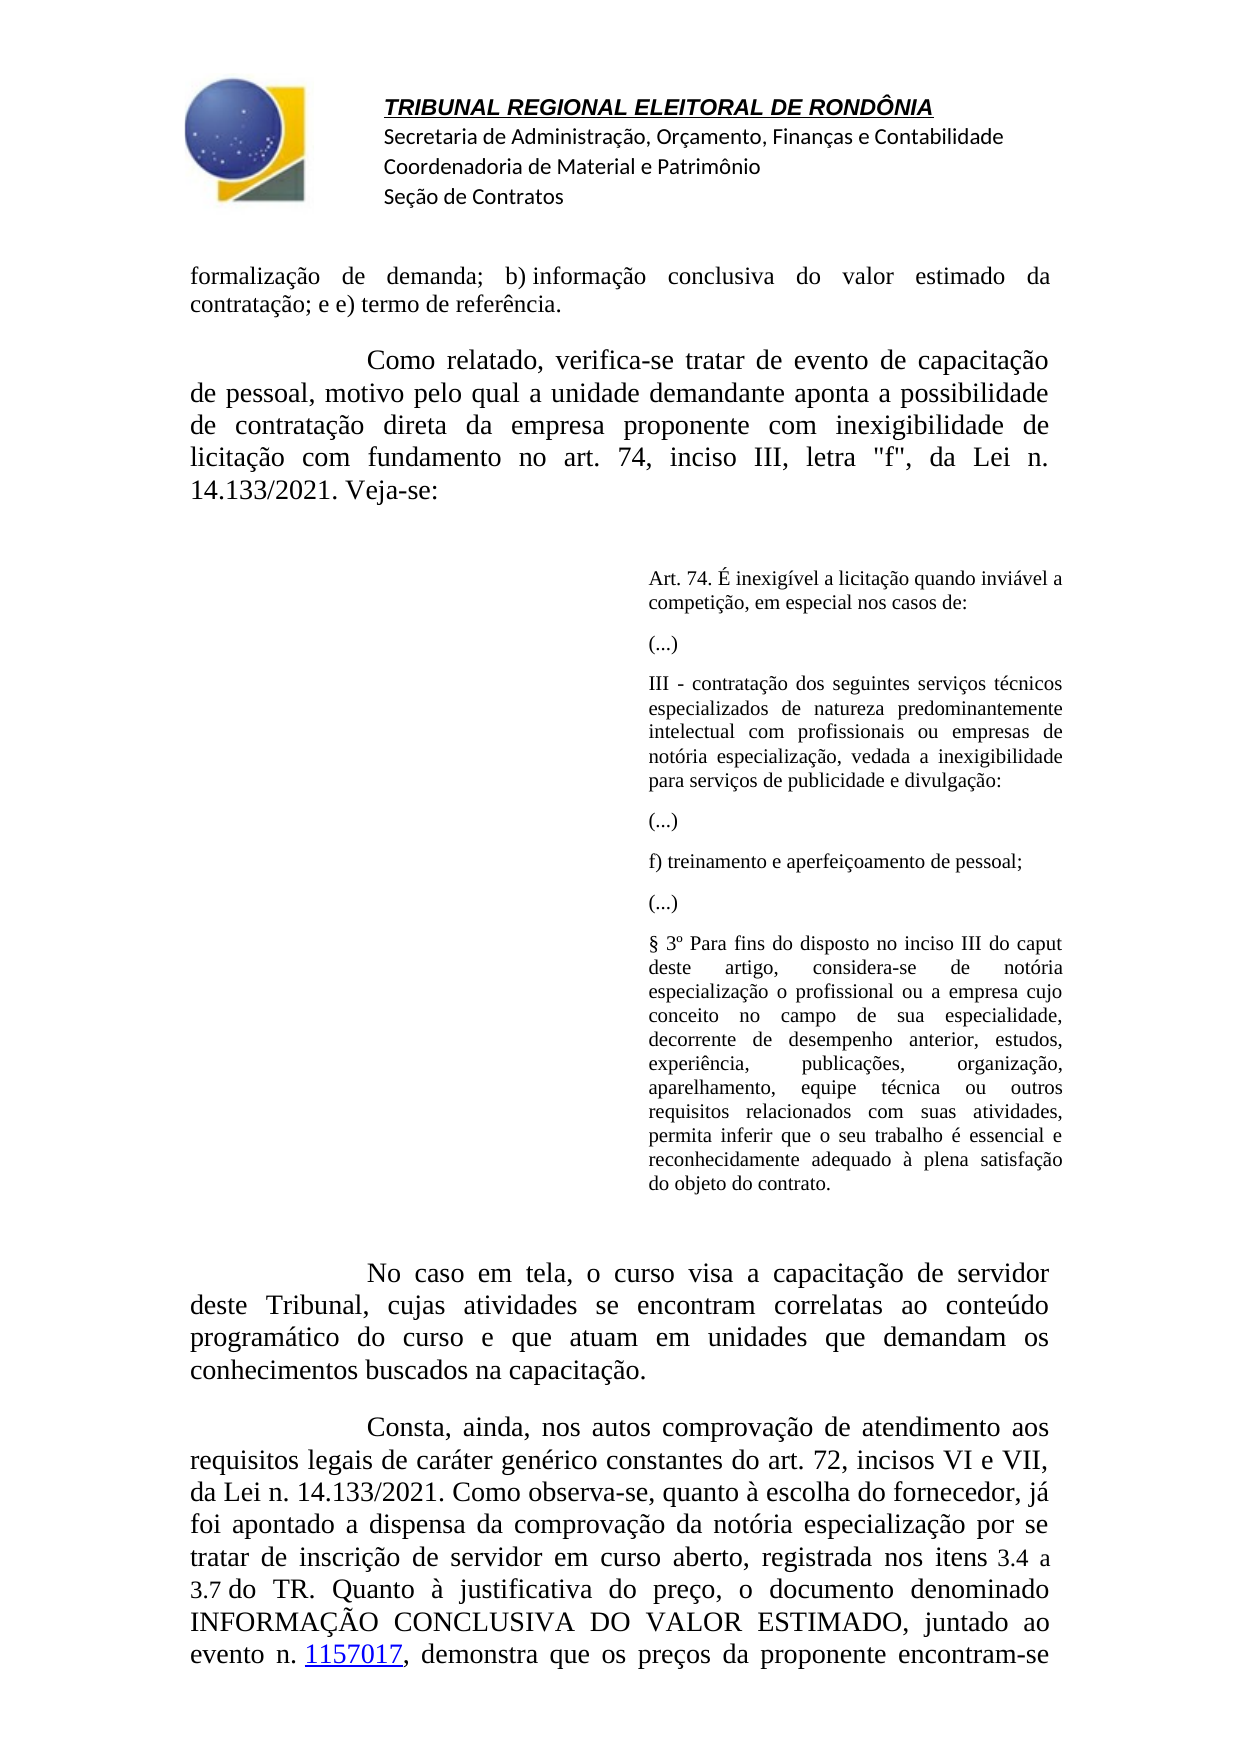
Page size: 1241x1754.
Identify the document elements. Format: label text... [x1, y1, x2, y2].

text (...) [648, 808, 1063, 832]
text (...) [648, 890, 1063, 914]
text § 3º Para fins do disposto no inciso III do caput deste artigo, considera-se de notória especialização o profissional ou a empresa cujo conceito no campo de sua especialidade, decorrente de desempenho anterior, estudos, experiência, publicações, organização, aparelhamento, equipe técnica ou outros requisitos relacionados com suas atividades, permita inferir que o seu trabalho é essencial e reconhecidamente adequado à plena satisfação do objeto do contrato. [648, 931, 1063, 1195]
text No caso em tela, o curso visa a capacitação de servidor deste Tribunal, cujas atividades se encontram correlatas ao conteúdo programático do curso e que atuam em unidades que demandam os conhecimentos buscados na capacitação. [190, 1256, 1051, 1385]
text f) treinamento e aperfeiçoamento de pessoal; [648, 849, 1063, 873]
text Como relatado, verifica-se tratar de evento de capacitação de pessoal, motivo pelo qual a unidade demandante aponta a possibilidade de contratação direta da empresa proponente com inexigibilidade de licitação com fundamento no art. 74, inciso III, letra "f", da Lei n. 14.133/2021. Veja-se: [190, 343, 1051, 505]
text Art. 74. É inexigível a licitação quando inviável a competição, em especial nos casos de: [648, 566, 1063, 614]
text Consta, ainda, nos autos comprovação de atendimento aos requisitos legais de caráter genérico constantes do art. 72, incisos VI e VII, da Lei n. 14.133/2021. Como observa-se, quanto à escolha do fornecedor, já foi apontado a dispensa da comprovação da notória especialização por se tratar de inscrição de servidor em curso aberto, registrada nos itens 3.4 a 3.7 do TR. Quanto à justificativa do preço, o documento denominado INFORMAÇÃO CONCLUSIVA DO VALOR ESTIMADO, juntado ao evento n. 1157017, demonstra que os preços da proponente encontram-se [190, 1410, 1051, 1669]
text formalização de demanda; b) informação conclusiva do valor estimado da contratação; e e) termo de referência. [190, 261, 1051, 318]
text III - contratação dos seguintes serviços técnicos especializados de natureza predominantemente intelectual com profissionais ou empresas de notória especialização, vedada a inexigibilidade para serviços de publicidade e divulgação: [648, 671, 1063, 792]
text (...) [648, 631, 1063, 655]
